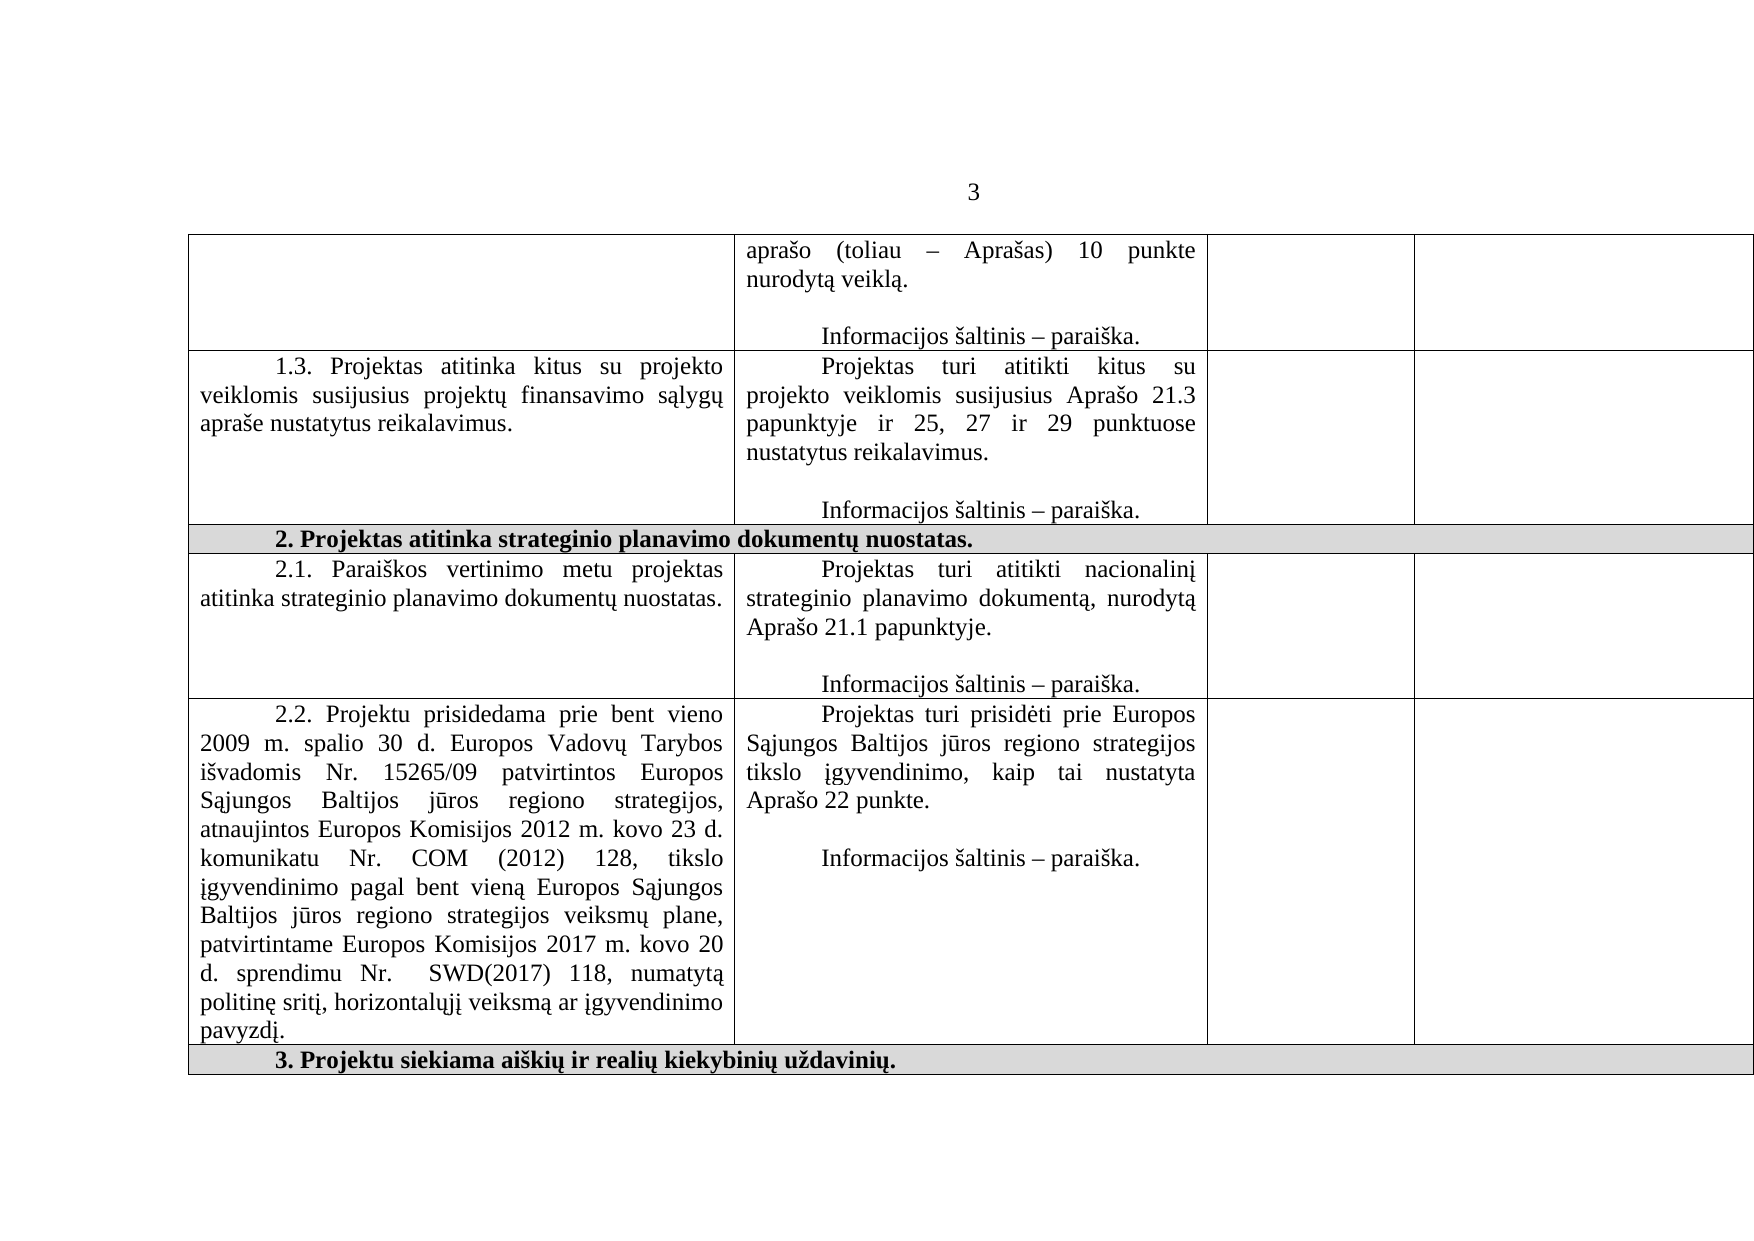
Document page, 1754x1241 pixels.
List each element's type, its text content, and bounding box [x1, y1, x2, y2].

table_cell [1415, 351, 1753, 523]
table_cell [1208, 699, 1414, 1044]
table_cell 2. Projektas atitinka strateginio planavimo dokumentų nuostatas. [189, 525, 1753, 553]
table_cell Projektas turi prisidėti prie Europos Sąjungos Baltijos jūros regiono strategijos tikslo įgyvendinimo, kaip tai nustatyta Aprašo 22 punkte. Informacijos šaltinis – paraiška. [735, 699, 1207, 1044]
table_cell 2.2. Projektu prisidedama prie bent vieno 2009 m. spalio 30 d. Europos Vadovų Tarybos išvadomis Nr. 15265/09 patvirtintos Europos Sąjungos Baltijos jūros regiono strategijos, atnaujintos Europos Komisijos 2012 m. kovo 23 d. komunikatu Nr. COM (2012) 128, tikslo įgyvendinimo pagal bent vieną Europos Sąjungos Baltijos jūros regiono strategijos veiksmų plane, patvirtintame Europos Komisijos 2017 m. kovo 20 d. sprendimu Nr. SWD(2017) 118, numatytą politinę sritį, horizontalųjį veiksmą ar įgyvendinimo pavyzdį. [189, 699, 734, 1044]
table_cell aprašo (toliau – Aprašas) 10 punkte nurodytą veiklą. Informacijos šaltinis – paraiška. [735, 235, 1207, 350]
table_cell [1415, 235, 1753, 350]
table_cell 3. Projektu siekiama aiškių ir realių kiekybinių uždavinių. [189, 1045, 1753, 1074]
table_cell [1208, 235, 1414, 350]
table_cell 1.3. Projektas atitinka kitus su projekto veiklomis susijusius projektų finansavimo sąlygų apraše nustatytus reikalavimus. [189, 351, 734, 523]
table_cell [1415, 554, 1753, 698]
table_cell Projektas turi atitikti kitus su projekto veiklomis susijusius Aprašo 21.3 papunktyje ir 25, 27 ir 29 punktuose nustatytus reikalavimus. Informacijos šaltinis – paraiška. [735, 351, 1207, 523]
table_cell [1208, 351, 1414, 523]
table_cell 2.1. Paraiškos vertinimo metu projektas atitinka strateginio planavimo dokumentų nuostatas. [189, 554, 734, 698]
table_cell [1415, 699, 1753, 1044]
table_cell [189, 235, 734, 350]
table_cell Projektas turi atitikti nacionalinį strateginio planavimo dokumentą, nurodytą Aprašo 21.1 papunktyje. Informacijos šaltinis – paraiška. [735, 554, 1207, 698]
table_cell [1208, 554, 1414, 698]
